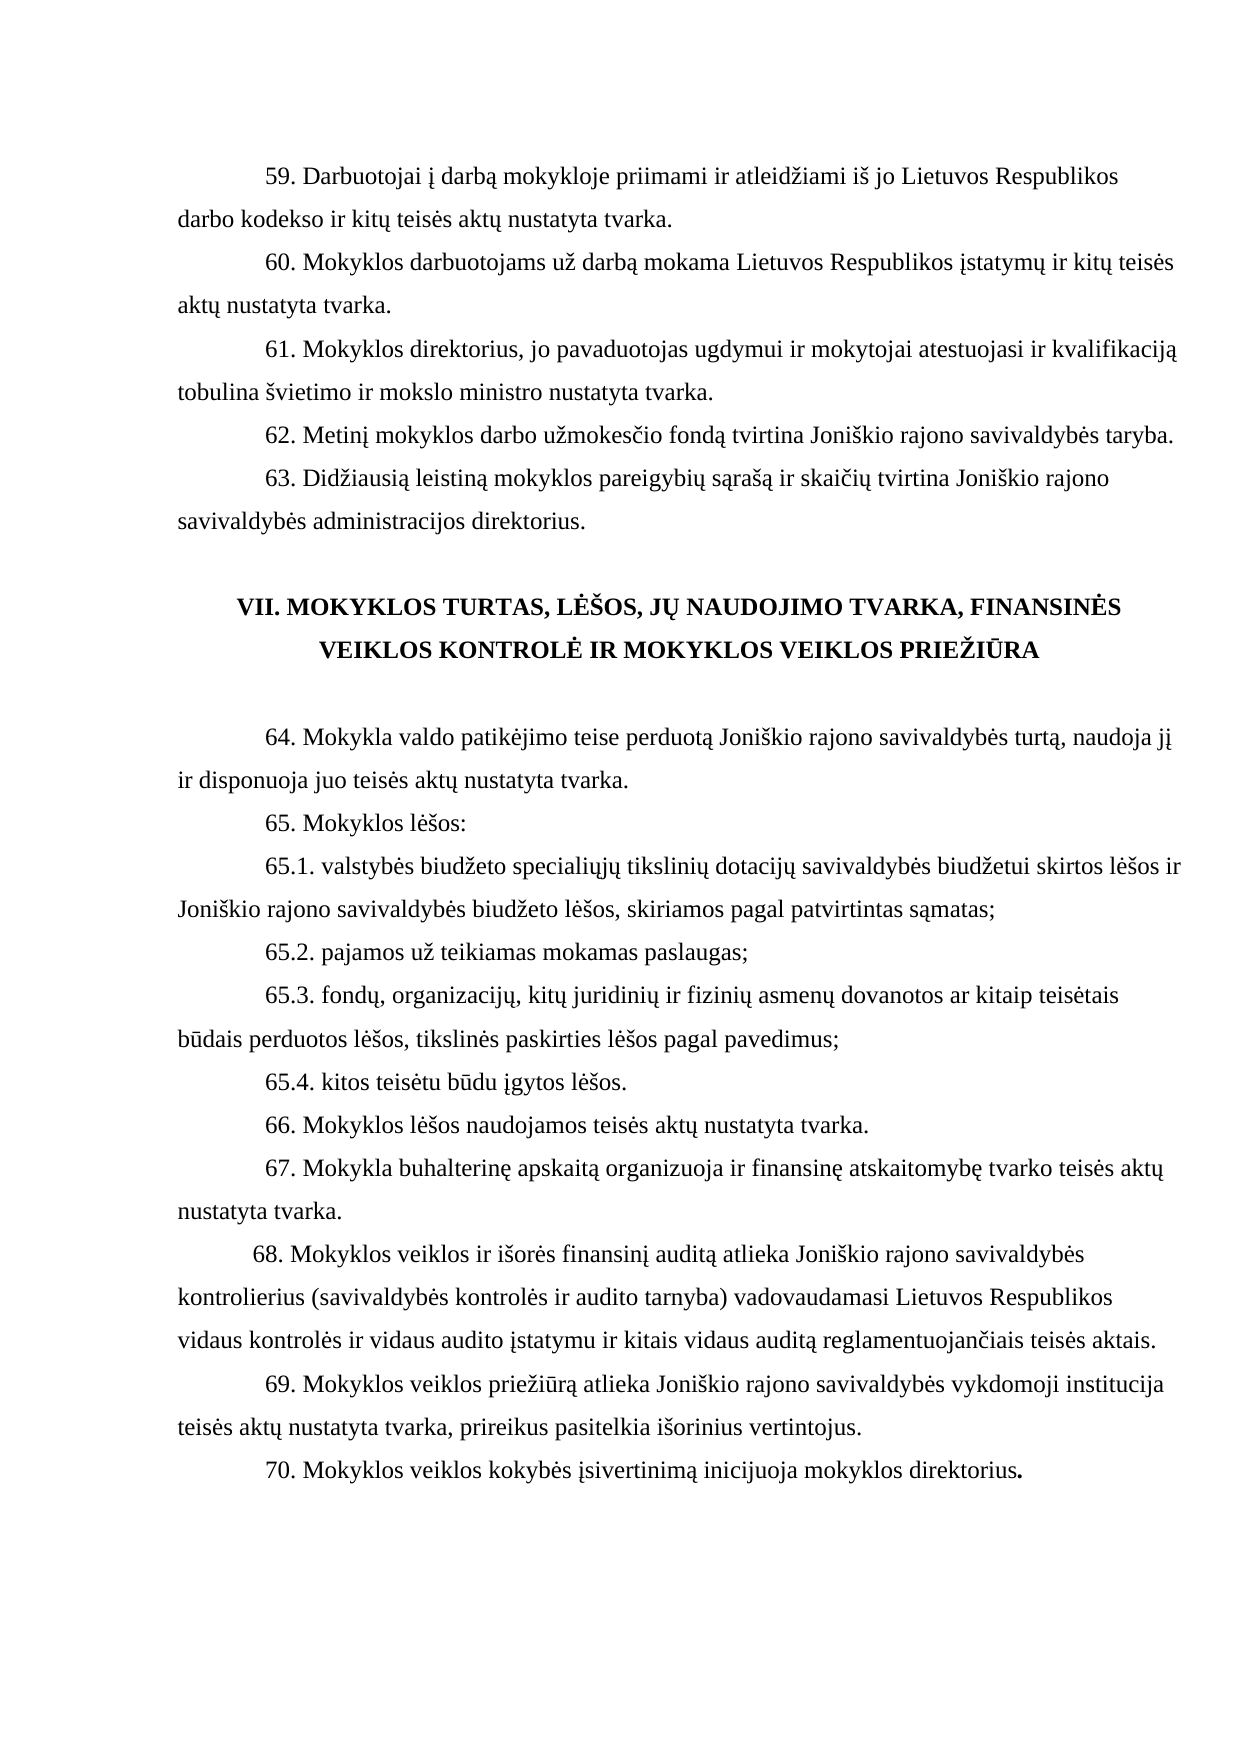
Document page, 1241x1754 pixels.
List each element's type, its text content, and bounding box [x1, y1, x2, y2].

text 70. Mokyklos veiklos kokybės įsivertinimą inicijuoja mokyklos direktorius. [177, 1455, 1181, 1484]
text 65.3. fondų, organizacijų, kitų juridinių ir fizinių asmenų dovanotos ar kitaip teisėtais būdais perduotos lėšos, tikslinės paskirties lėšos pagal pavedimus; [177, 981, 1181, 1052]
text 65.1. valstybės biudžeto specialiųjų tikslinių dotacijų savivaldybės biudžetui skirtos lėšos ir Joniškio rajono savivaldybės biudžeto lėšos, skiriamos pagal patvirtintas sąmatas; [177, 851, 1181, 923]
text 69. Mokyklos veiklos priežiūrą atlieka Joniškio rajono savivaldybės vykdomoji institucija teisės aktų nustatyta tvarka, prireikus pasitelkia išorinius vertintojus. [177, 1369, 1181, 1441]
text 65. Mokyklos lėšos: [177, 808, 1181, 837]
text 65.4. kitos teisėtu būdu įgytos lėšos. [177, 1067, 1181, 1096]
text 67. Mokykla buhalterinę apskaitą organizuoja ir finansinę atskaitomybę tvarko teisės aktų nustatyta tvarka. [177, 1153, 1181, 1225]
text 66. Mokyklos lėšos naudojamos teisės aktų nustatyta tvarka. [177, 1110, 1181, 1139]
text 62. Metinį mokyklos darbo užmokesčio fondą tvirtina Joniškio rajono savivaldybės taryba. [177, 420, 1181, 449]
text 63. Didžiausią leistiną mokyklos pareigybių sąrašą ir skaičių tvirtina Joniškio rajono savivaldybės administracijos direktorius. [177, 463, 1181, 535]
text VII. MOKYKLOS TURTAS, LĖŠOS, JŲ NAUDOJIMO TVARKA, FINANSINĖS VEIKLOS KONTROLĖ IR MOKYKLOS VEIKLOS PRIEŽIŪRA [177, 592, 1181, 664]
text 65.2. pajamos už teikiamas mokamas paslaugas; [177, 937, 1181, 966]
text 60. Mokyklos darbuotojams už darbą mokama Lietuvos Respublikos įstatymų ir kitų teisės aktų nustatyta tvarka. [177, 247, 1181, 319]
text 64. Mokykla valdo patikėjimo teise perduotą Joniškio rajono savivaldybės turtą, naudoja jį ir disponuoja juo teisės aktų nustatyta tvarka. [177, 722, 1181, 794]
text 68. Mokyklos veiklos ir išorės finansinį auditą atlieka Joniškio rajono savivaldybės kontrolierius (savivaldybės kontrolės ir audito tarnyba) vadovaudamasi Lietuvos Respublikos vidaus kontrolės ir vidaus audito įstatymu ir kitais vidaus auditą reglamentuojančiais teisės aktais. [177, 1239, 1181, 1354]
text 59. Darbuotojai į darbą mokykloje priimami ir atleidžiami iš jo Lietuvos Respublikos darbo kodekso ir kitų teisės aktų nustatyta tvarka. [177, 161, 1181, 233]
text 61. Mokyklos direktorius, jo pavaduotojas ugdymui ir mokytojai atestuojasi ir kvalifikaciją tobulina švietimo ir mokslo ministro nustatyta tvarka. [177, 334, 1181, 406]
